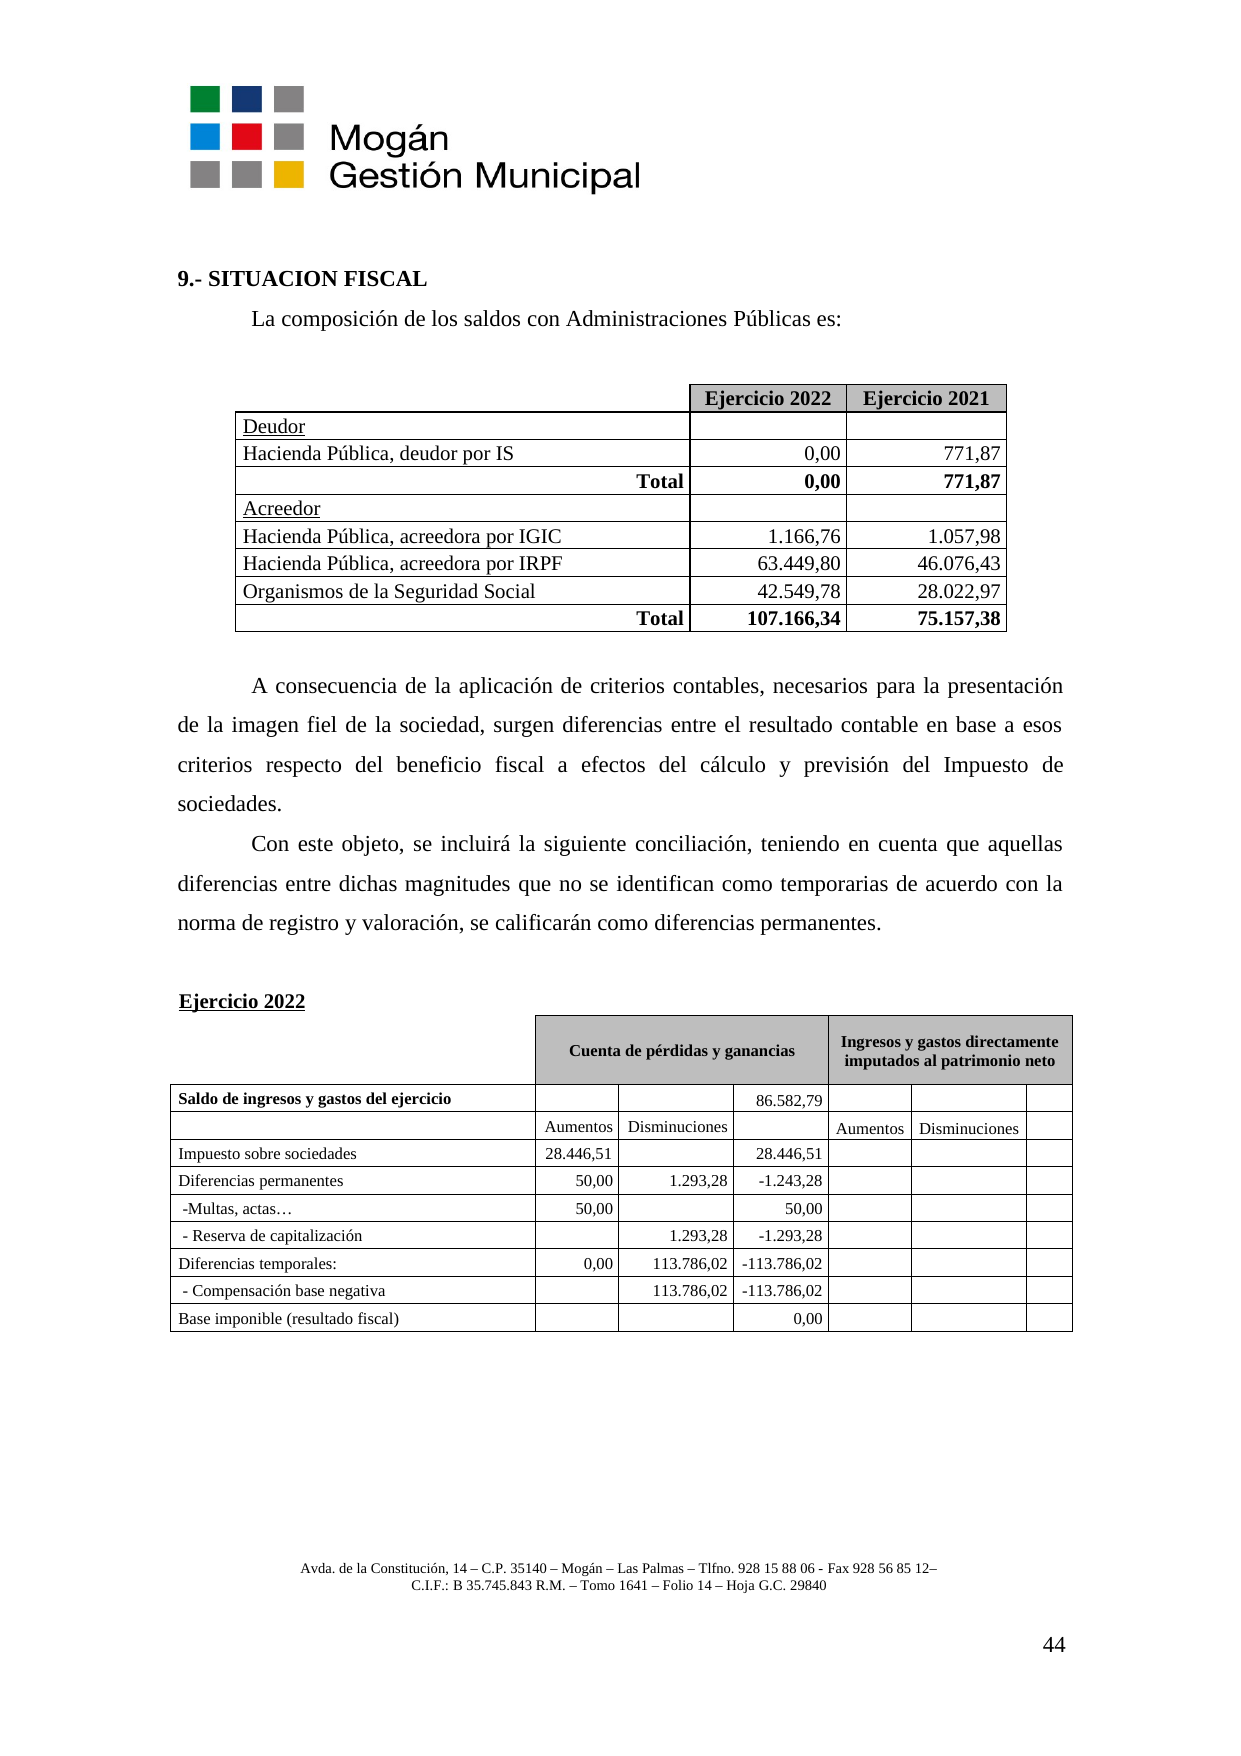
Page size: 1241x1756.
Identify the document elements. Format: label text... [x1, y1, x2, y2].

table_cell [829, 1140, 911, 1166]
table_cell Impuesto sobre sociedades [171, 1140, 535, 1166]
table_cell -1.293,28 [734, 1222, 828, 1248]
table_cell Saldo de ingresos y gastos del ejercicio [171, 1085, 535, 1111]
table_cell 1.057,98 [847, 522, 1006, 548]
table_cell 0,00 [691, 467, 846, 493]
table_cell [619, 1085, 733, 1111]
table_cell Total [236, 605, 689, 631]
table_cell Hacienda Pública, acreedora por IRPF [236, 549, 689, 576]
text La composición de los saldos con Administraciones Públicas es: [251, 305, 1122, 331]
table_cell 0,00 [691, 440, 846, 466]
table_cell [829, 1085, 911, 1111]
table_cell [829, 1249, 911, 1276]
table_cell 771,87 [847, 467, 1006, 493]
text Con este objeto, se incluirá la siguiente conciliación, teniendo en cuenta que aquellas diferencias entre dichas magnitudes que no se identifican como temporarias de acuerdo con la norma de registro y valoración, se calificarán como diferencias permanentes. [177, 830, 1064, 935]
table_cell 28.022,97 [847, 577, 1006, 603]
table_cell 63.449,80 [691, 549, 846, 576]
table_header Ejercicio 2022 [691, 385, 846, 411]
table_cell [1027, 1140, 1072, 1166]
table_cell -1.243,28 [734, 1167, 828, 1193]
table_cell 107.166,34 [691, 605, 846, 631]
table_cell [536, 1222, 618, 1248]
table_cell [829, 1304, 911, 1331]
table_cell 113.786,02 [619, 1249, 733, 1276]
table_cell Base imponible (resultado fiscal) [171, 1304, 535, 1331]
table_cell [536, 1277, 618, 1303]
table_cell [619, 1140, 733, 1166]
table_cell [171, 1112, 535, 1138]
table_cell Diferencias permanentes [171, 1167, 535, 1193]
table_cell 1.293,28 [619, 1222, 733, 1248]
table_cell [1027, 1249, 1072, 1276]
table_cell Hacienda Pública, deudor por IS [236, 440, 689, 466]
table_cell [912, 1222, 1026, 1248]
table_cell 50,00 [536, 1167, 618, 1193]
table_cell [1027, 1222, 1072, 1248]
table_cell Disminuciones [619, 1112, 733, 1138]
table_cell [912, 1167, 1026, 1193]
table_cell 75.157,38 [847, 605, 1006, 631]
table_cell [829, 1195, 911, 1221]
table_cell [847, 495, 1006, 521]
table_cell Acreedor [236, 495, 689, 521]
table_cell Cuenta de pérdidas y ganancias [536, 1016, 828, 1084]
table_cell [847, 413, 1006, 439]
subtitle 9.- SITUACION FISCAL [177, 265, 1122, 292]
table_cell 1.166,76 [691, 522, 846, 548]
table_cell [1027, 1277, 1072, 1303]
table_cell Deudor [236, 413, 689, 439]
table_cell 0,00 [536, 1249, 618, 1276]
table_cell 28.446,51 [734, 1140, 828, 1166]
table_cell Diferencias temporales: [171, 1249, 535, 1276]
table_cell Aumentos [536, 1112, 618, 1138]
table_cell [912, 1195, 1026, 1221]
table_cell - Compensación base negativa [171, 1277, 535, 1303]
table_cell [912, 1304, 1026, 1331]
table_cell [912, 1085, 1026, 1111]
table_cell 42.549,78 [691, 577, 846, 603]
table_cell 86.582,79 [734, 1085, 828, 1111]
table_cell [912, 1277, 1026, 1303]
table_cell -113.786,02 [734, 1249, 828, 1276]
table_cell 1.293,28 [619, 1167, 733, 1193]
table_cell 0,00 [734, 1304, 828, 1331]
table_cell 113.786,02 [619, 1277, 733, 1303]
table_cell 46.076,43 [847, 549, 1006, 576]
table_cell [1027, 1112, 1072, 1138]
table_cell [691, 413, 846, 439]
table_cell -113.786,02 [734, 1277, 828, 1303]
table_cell [1027, 1304, 1072, 1331]
table_header [236, 384, 689, 411]
table_cell 771,87 [847, 440, 1006, 466]
table_cell Aumentos [829, 1112, 911, 1138]
table_cell [829, 1277, 911, 1303]
table_cell [1027, 1167, 1072, 1193]
table_cell Total [236, 467, 689, 493]
table_cell Organismos de la Seguridad Social [236, 577, 689, 603]
table_cell 50,00 [536, 1195, 618, 1221]
text A consecuencia de la aplicación de criterios contables, necesarios para la presentación de la imagen fiel de la sociedad, surgen diferencias entre el resultado contable en base a esos criterios respecto del beneficio fiscal a efectos del cálculo y previsión del Impuesto de sociedades. [177, 672, 1064, 817]
table_cell -Multas, actas… [171, 1195, 535, 1221]
table_cell Hacienda Pública, acreedora por IGIC [236, 522, 689, 548]
table_cell [1027, 1195, 1072, 1221]
table_cell 28.446,51 [536, 1140, 618, 1166]
table_cell [619, 1304, 733, 1331]
table_cell [171, 1015, 535, 1084]
table_cell 50,00 [734, 1195, 828, 1221]
table_cell - Reserva de capitalización [171, 1222, 535, 1248]
table_cell [619, 1195, 733, 1221]
table_cell [912, 1249, 1026, 1276]
table_cell [734, 1112, 828, 1138]
table_cell [829, 1167, 911, 1193]
table_cell Disminuciones [912, 1112, 1026, 1138]
text Avda. de la Constitución, 14 – C.P. 35140 – Mogán – Las Palmas – Tlfno. 928 15 88 06 - Fax 928 56 85 12– C.I.F.: B 35.745.843 R.M. – Tomo 1641 – Folio 14 – Hoja G.C. 29840 [300, 1560, 972, 1593]
table_header Ejercicio 2021 [847, 385, 1006, 411]
table_cell [829, 1222, 911, 1248]
table_cell [536, 1085, 618, 1111]
table_cell [1027, 1085, 1072, 1111]
table_cell Ingresos y gastos directamente imputados al patrimonio neto [829, 1016, 1072, 1084]
table_header Ejercicio 2022 [171, 990, 1072, 1015]
table_cell [912, 1140, 1026, 1166]
table_cell [691, 495, 846, 521]
table_cell [536, 1304, 618, 1331]
